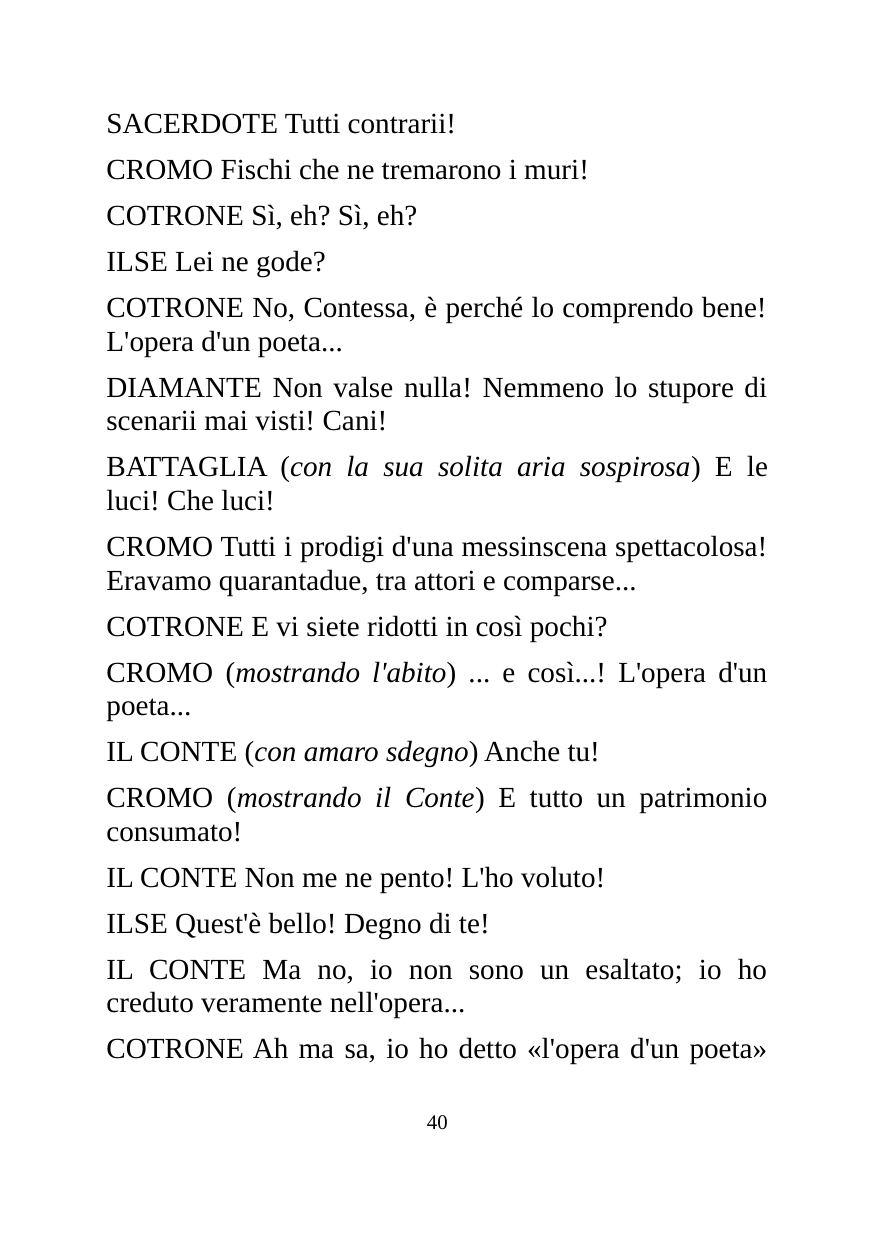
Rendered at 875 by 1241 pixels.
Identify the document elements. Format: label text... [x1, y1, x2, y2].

text CROMO (mostrando l'abito) ... e così...! L'opera d'un poeta... [106, 655, 768, 722]
text CROMO Tutti i prodigi d'una messinscena spettacolosa! Eravamo quarantadue, tra attori e comparse... [106, 529, 768, 596]
text DIAMANTE Non valse nulla! Nemmeno lo stupore di scenarii mai visti! Cani! [106, 370, 768, 437]
text COTRONE No, Contessa, è perché lo comprendo bene! L'opera d'un poeta... [106, 290, 768, 357]
text IL CONTE (con amaro sdegno) Anche tu! [106, 734, 768, 768]
text ILSE Lei ne gode? [106, 244, 768, 278]
text BATTAGLIA (con la sua solita aria sospirosa) E le luci! Che luci! [106, 449, 768, 517]
text IL CONTE Ma no, io non sono un esaltato; io ho creduto veramente nell'opera... [106, 952, 768, 1019]
text IL CONTE Non me ne pento! L'ho voluto! [106, 860, 768, 893]
text CROMO (mostrando il Conte) E tutto un patrimonio consumato! [106, 780, 768, 847]
text COTRONE E vi siete ridotti in così pochi? [106, 609, 768, 642]
text CROMO Fischi che ne tremarono i muri! [106, 152, 768, 186]
text COTRONE Sì, eh? Sì, eh? [106, 198, 768, 232]
text COTRONE Ah ma sa, io ho detto «l'opera d'un poeta» [106, 1032, 768, 1065]
text ILSE Quest'è bello! Degno di te! [106, 906, 768, 939]
text SACERDOTE Tutti contrarii! [106, 106, 768, 140]
